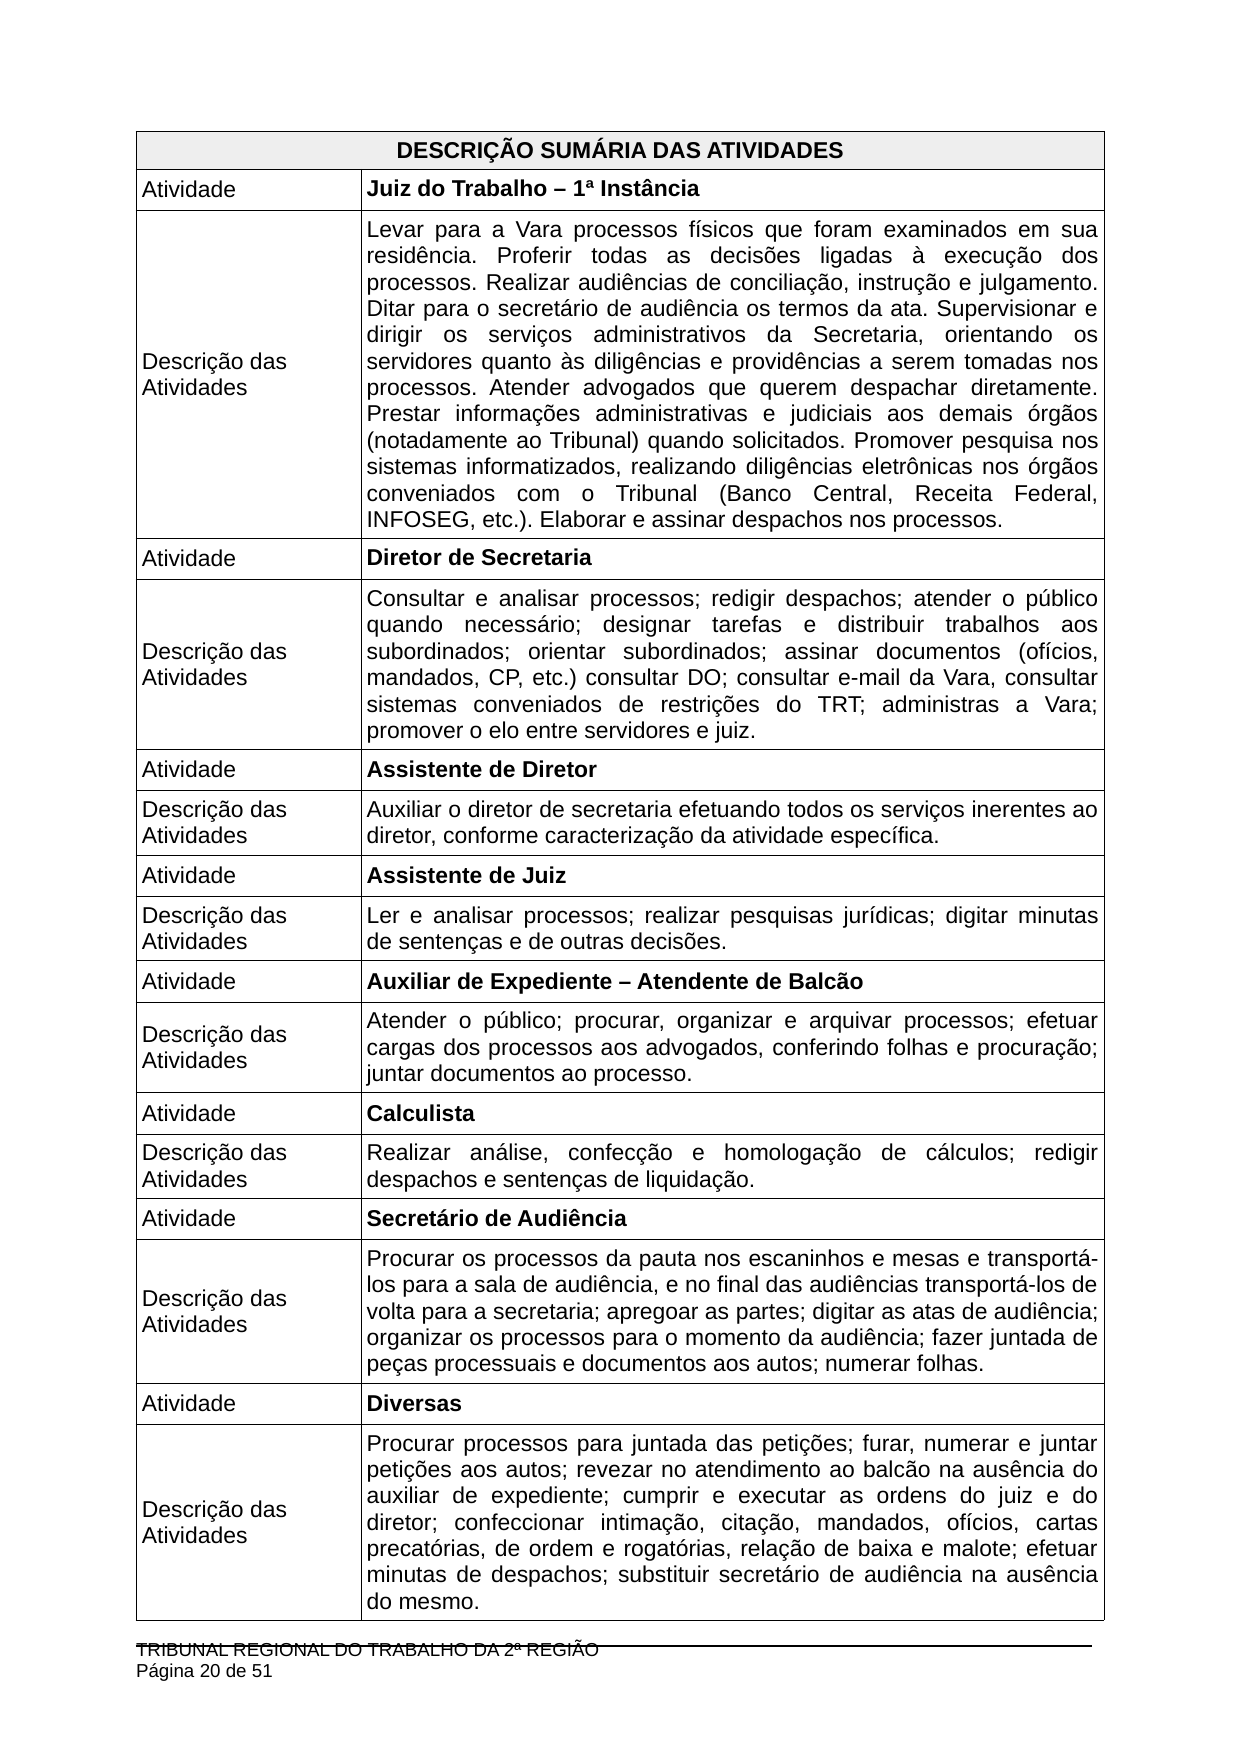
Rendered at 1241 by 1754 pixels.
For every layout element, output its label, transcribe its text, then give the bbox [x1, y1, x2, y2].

table_cell Descrição das Atividades [137, 211, 361, 538]
table_cell Descrição das Atividades [137, 1135, 361, 1198]
table_cell Auxiliar o diretor de secretaria efetuando todos os serviços inerentes ao diretor, conforme caracterização da atividade específica. [362, 791, 1104, 854]
table_cell Assistente de Diretor [362, 750, 1104, 790]
table_cell Calculista [362, 1093, 1104, 1133]
table_cell DESCRIÇÃO SUMÁRIA DAS ATIVIDADES [137, 132, 1104, 169]
table_cell Assistente de Juiz [362, 856, 1104, 896]
table_cell Juiz do Trabalho – 1ª Instância [362, 170, 1104, 210]
table_cell Consultar e analisar processos; redigir despachos; atender o público quando necessário; designar tarefas e distribuir trabalhos aos subordinados; orientar subordinados; assinar documentos (ofícios, mandados, CP, etc.) consultar DO; consultar e-mail da Vara, consultar sistemas conveniados de restrições do TRT; administras a Vara; promover o elo entre servidores e juiz. [362, 580, 1104, 749]
table_cell Atividade [137, 1384, 361, 1424]
table_cell Realizar análise, confecção e homologação de cálculos; redigir despachos e sentenças de liquidação. [362, 1135, 1104, 1198]
table_cell Descrição das Atividades [137, 1003, 361, 1092]
table_cell Descrição das Atividades [137, 791, 361, 854]
table_cell Atividade [137, 1093, 361, 1133]
table_cell Atividade [137, 539, 361, 579]
table_cell Atividade [137, 961, 361, 1002]
table_cell Diretor de Secretaria [362, 539, 1104, 579]
table_cell Descrição das Atividades [137, 1425, 361, 1620]
table_cell Atividade [137, 750, 361, 790]
table_cell Atender o público; procurar, organizar e arquivar processos; efetuar cargas dos processos aos advogados, conferindo folhas e procuração; juntar documentos ao processo. [362, 1003, 1104, 1092]
table_cell Levar para a Vara processos físicos que foram examinados em sua residência. Proferir todas as decisões ligadas à execução dos processos. Realizar audiências de conciliação, instrução e julgamento. Ditar para o secretário de audiência os termos da ata. Supervisionar e dirigir os serviços administrativos da Secretaria, orientando os servidores quanto às diligências e providências a serem tomadas nos processos. Atender advogados que querem despachar diretamente. Prestar informações administrativas e judiciais aos demais órgãos (notadamente ao Tribunal) quando solicitados. Promover pesquisa nos sistemas informatizados, realizando diligências eletrônicas nos órgãos conveniados com o Tribunal (Banco Central, Receita Federal, INFOSEG, etc.). Elaborar e assinar despachos nos processos. [362, 211, 1104, 538]
table_cell Auxiliar de Expediente – Atendente de Balcão [362, 961, 1104, 1002]
table_cell Descrição das Atividades [137, 1240, 361, 1382]
table_cell Descrição das Atividades [137, 580, 361, 749]
table_cell Ler e analisar processos; realizar pesquisas jurídicas; digitar minutas de sentenças e de outras decisões. [362, 897, 1104, 960]
table_cell Procurar processos para juntada das petições; furar, numerar e juntar petições aos autos; revezar no atendimento ao balcão na ausência do auxiliar de expediente; cumprir e executar as ordens do juiz e do diretor; confeccionar intimação, citação, mandados, ofícios, cartas precatórias, de ordem e rogatórias, relação de baixa e malote; efetuar minutas de despachos; substituir secretário de audiência na ausência do mesmo. [362, 1425, 1104, 1620]
table_cell Procurar os processos da pauta nos escaninhos e mesas e transportá-los para a sala de audiência, e no final das audiências transportá-los de volta para a secretaria; apregoar as partes; digitar as atas de audiência; organizar os processos para o momento da audiência; fazer juntada de peças processuais e documentos aos autos; numerar folhas. [362, 1240, 1104, 1382]
table_cell Atividade [137, 856, 361, 896]
table_cell Secretário de Audiência [362, 1199, 1104, 1239]
table_cell Atividade [137, 1199, 361, 1239]
table_cell Descrição das Atividades [137, 897, 361, 960]
table_cell Atividade [137, 170, 361, 210]
table_cell Diversas [362, 1384, 1104, 1424]
